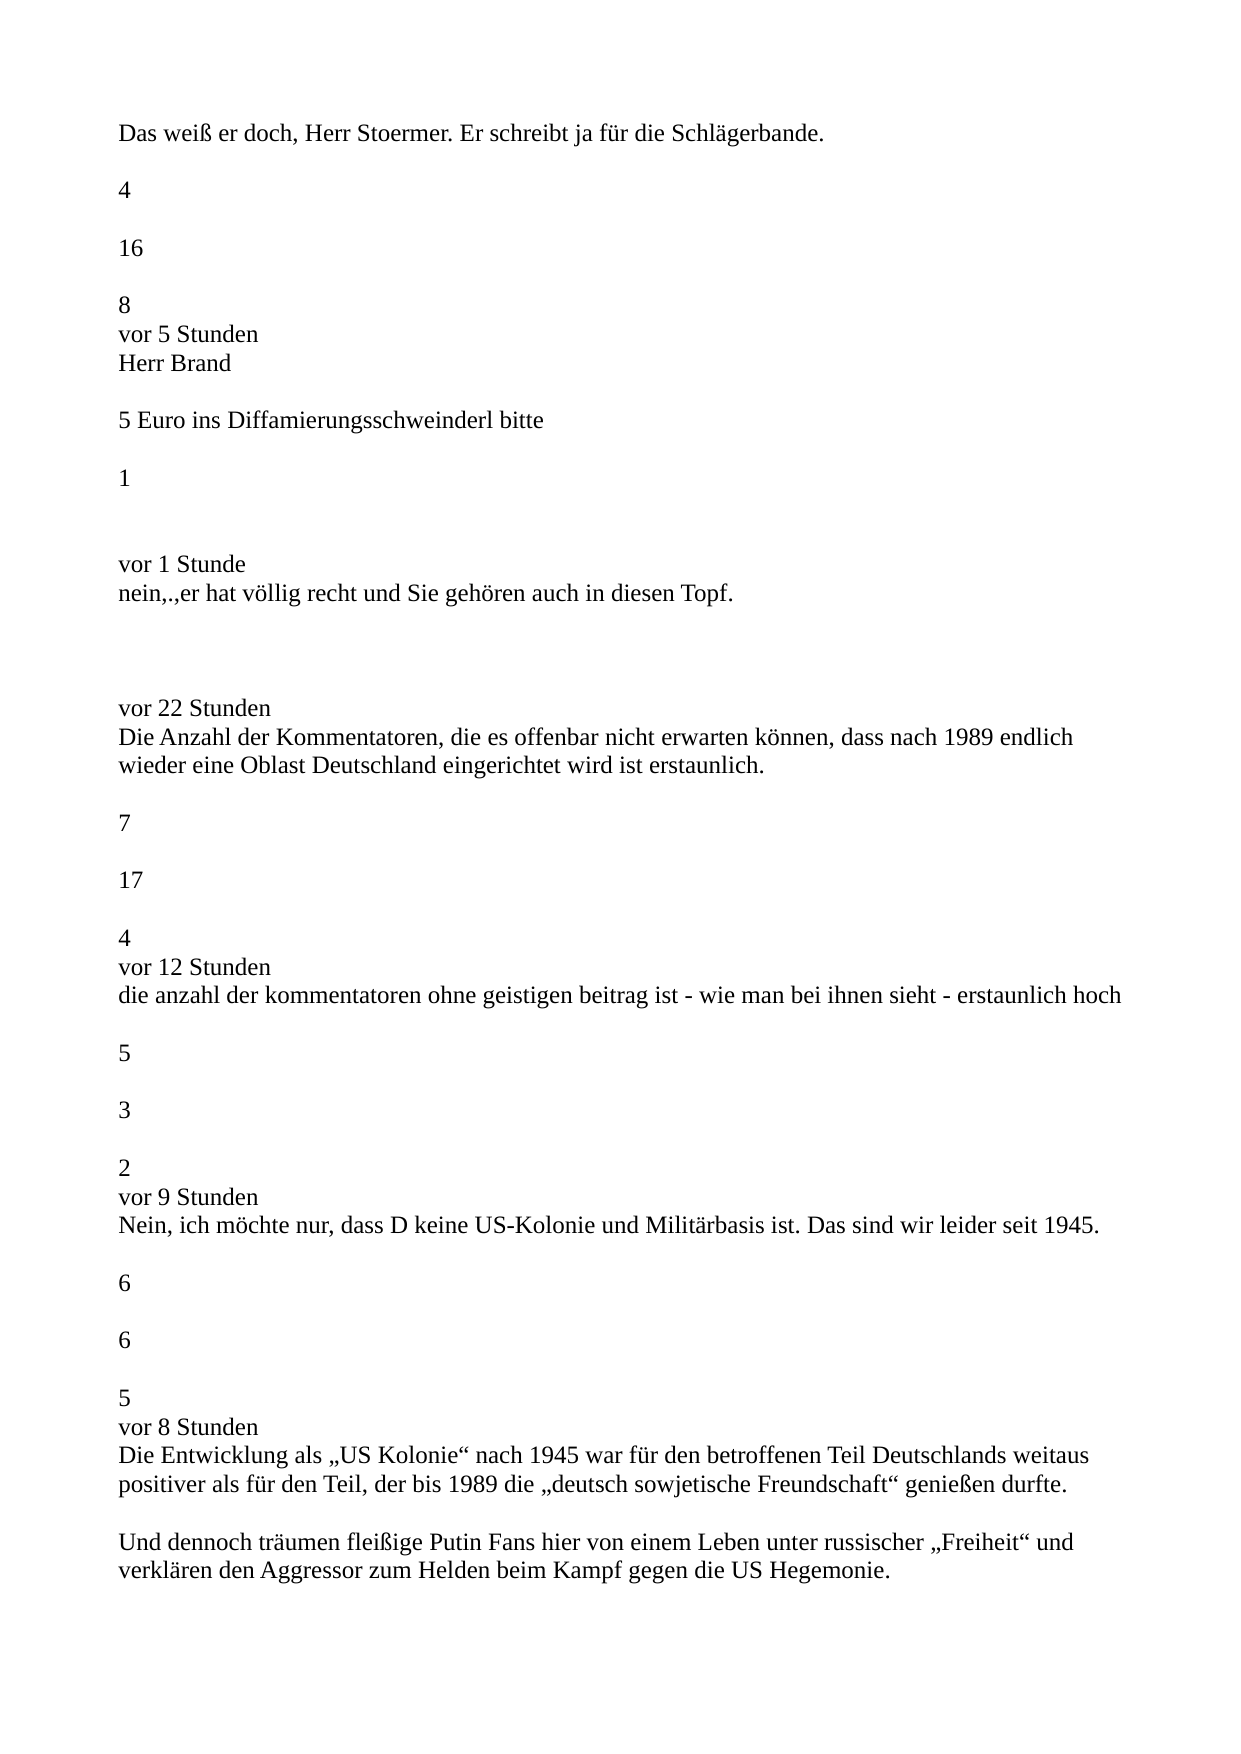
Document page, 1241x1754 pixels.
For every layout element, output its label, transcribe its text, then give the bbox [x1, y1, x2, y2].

text 7 [118, 808, 1122, 837]
text Die Entwicklung als „US Kolonie“ nach 1945 war für den betroffenen Teil Deutschlands weitaus positiver als für den Teil, der bis 1989 die „deutsch sowjetische Freundschaft“ genießen durfte. [118, 1441, 1122, 1498]
text Die Anzahl der Kommentatoren, die es offenbar nicht erwarten können, dass nach 1989 endlich wieder eine Oblast Deutschland eingerichtet wird ist erstaunlich. [118, 722, 1122, 779]
text 1 [118, 463, 1122, 492]
text Und dennoch träumen fleißige Putin Fans hier von einem Leben unter russischer „Freiheit“ und verklären den Aggressor zum Helden beim Kampf gegen die US Hegemonie. [118, 1527, 1122, 1584]
text vor 12 Stunden [118, 952, 1122, 981]
text 2 [118, 1153, 1122, 1182]
text die anzahl der kommentatoren ohne geistigen beitrag ist - wie man bei ihnen sieht - erstaunlich hoch [118, 981, 1122, 1009]
text vor 22 Stunden [118, 693, 1122, 722]
text vor 1 Stunde [118, 549, 1122, 578]
text vor 5 Stunden [118, 319, 1122, 348]
text 5 [118, 1038, 1122, 1067]
text 16 [118, 233, 1122, 262]
text nein,.,er hat völlig recht und Sie gehören auch in diesen Topf. [118, 578, 1122, 607]
text 17 [118, 866, 1122, 894]
text 3 [118, 1096, 1122, 1124]
text Das weiß er doch, Herr Stoermer. Er schreibt ja für die Schlägerbande. [118, 118, 1122, 147]
text Nein, ich möchte nur, dass D keine US-Kolonie und Militärbasis ist. Das sind wir leider seit 1945. [118, 1211, 1122, 1239]
text 6 [118, 1326, 1122, 1354]
text vor 9 Stunden [118, 1182, 1122, 1211]
text 8 [118, 291, 1122, 319]
text 4 [118, 176, 1122, 204]
text 5 [118, 1383, 1122, 1412]
text 5 Euro ins Diffamierungsschweinderl bitte [118, 406, 1122, 434]
text 4 [118, 923, 1122, 952]
text vor 8 Stunden [118, 1412, 1122, 1441]
text Herr Brand [118, 348, 1122, 377]
text 6 [118, 1268, 1122, 1297]
